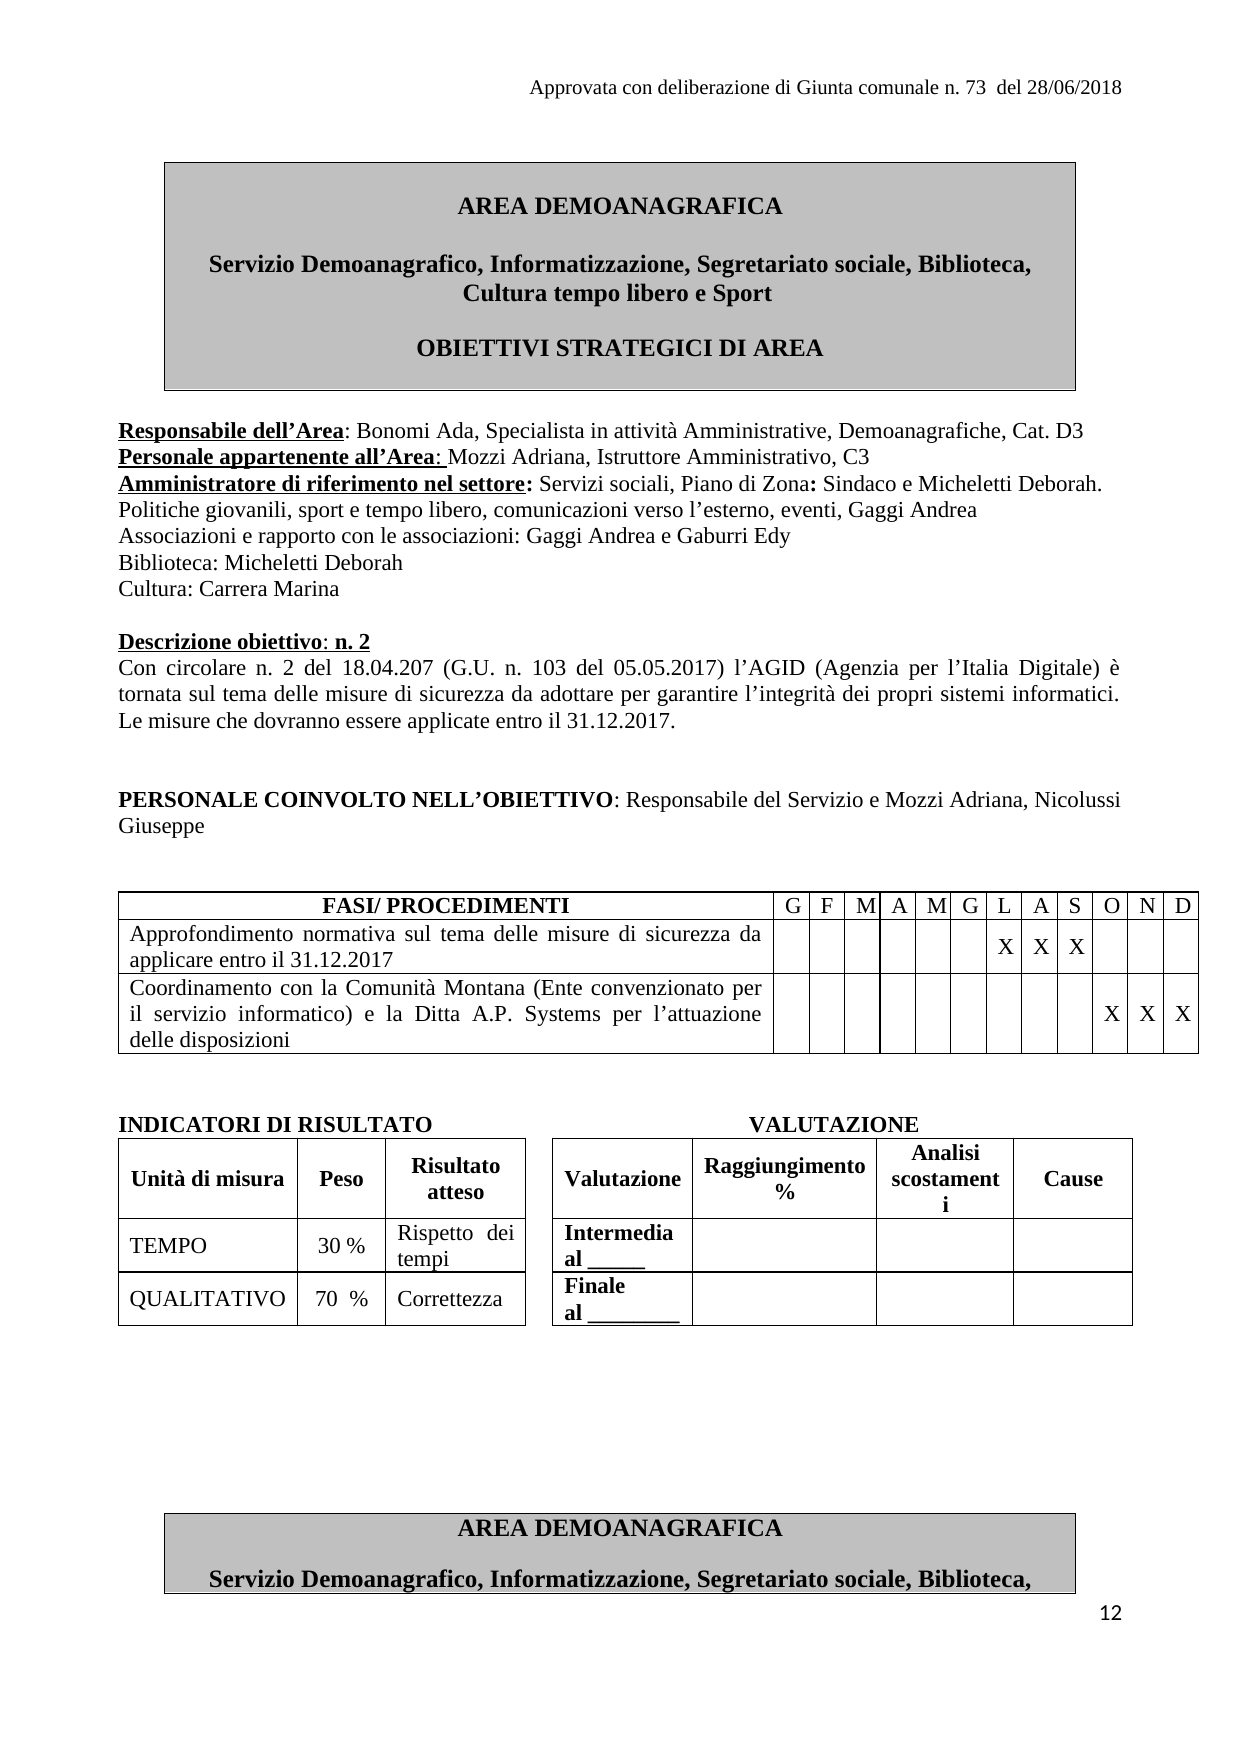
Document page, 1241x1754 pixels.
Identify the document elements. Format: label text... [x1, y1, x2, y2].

table_header Raggiungimento % [693, 1139, 876, 1218]
table_cell [1014, 1273, 1132, 1325]
table_cell TEMPO [119, 1219, 297, 1271]
table_cell [1014, 1219, 1132, 1271]
table_cell X [1128, 974, 1163, 1053]
table_header Peso [298, 1139, 385, 1218]
table_cell [845, 974, 879, 1053]
table_header M [845, 893, 879, 919]
table_cell Rispetto dei tempi [386, 1219, 525, 1271]
text Amministratore di riferimento nel settore: Servizi sociali, Piano di Zona: Sindaco e Micheletti Deborah. [118, 470, 1122, 496]
text Descrizione obiettivo: n. 2 [118, 628, 1122, 654]
table_header AREA DEMOANAGRAFICA Servizio Demoanagrafico, Informatizzazione, Segretariato sociale, Biblioteca, [165, 1514, 1075, 1592]
table_cell X [1058, 920, 1092, 972]
table_cell [774, 974, 809, 1053]
table_cell [526, 1218, 552, 1271]
table_cell Approfondimento normativa sul tema delle misure di sicurezza da applicare entro il 31.12.2017 [119, 920, 773, 972]
table_header FASI/ PROCEDIMENTI [119, 893, 773, 919]
table_cell [877, 1273, 1013, 1325]
table_cell [881, 974, 915, 1053]
table_header Valutazione [553, 1139, 692, 1218]
table_cell X [1164, 974, 1198, 1053]
table_header Risultato atteso [386, 1139, 525, 1218]
table_cell X [1022, 920, 1057, 972]
table_cell [845, 920, 879, 972]
table_cell [881, 920, 915, 972]
table_cell [693, 1219, 876, 1271]
text Con circolare n. 2 del 18.04.207 (G.U. n. 103 del 05.05.2017) l’AGID (Agenzia per l’Italia Digitale) è tornata sul tema delle misure di sicurezza da adottare per garantire l’integrità dei propri sistemi informatici. Le misure che dovranno essere applicate entro il 31.12.2017. [118, 654, 1122, 733]
table_header L [987, 893, 1021, 919]
text Biblioteca: Micheletti Deborah [118, 549, 1122, 575]
table_header A [1022, 893, 1057, 919]
table_cell X [987, 920, 1021, 972]
table_header Unità di misura [119, 1139, 297, 1218]
table_cell [526, 1271, 552, 1325]
table_cell [916, 920, 950, 972]
table_header M [916, 893, 950, 919]
table_cell [1093, 920, 1127, 972]
table_cell QUALITATIVO [119, 1273, 297, 1325]
table_cell 70 % [298, 1273, 385, 1325]
table_cell [693, 1273, 876, 1325]
table_header AREA DEMOANAGRAFICA Servizio Demoanagrafico, Informatizzazione, Segretariato sociale, Biblioteca, Cultura tempo libero e Sport OBIETTIVI STRATEGICI DI AREA [165, 163, 1075, 389]
table_cell [951, 920, 986, 972]
table_cell Coordinamento con la Comunità Montana (Ente convenzionato per il servizio informatico) e la Ditta A.P. Systems per l’attuazione delle disposizioni [119, 974, 773, 1053]
table_header G [774, 893, 809, 919]
text Responsabile dell’Area: Bonomi Ada, Specialista in attività Amministrative, Demoanagrafiche, Cat. D3 [118, 417, 1122, 443]
table_cell [810, 974, 844, 1053]
table_header S [1058, 893, 1092, 919]
table_cell [951, 974, 986, 1053]
table_header F [810, 893, 844, 919]
table_cell [916, 974, 950, 1053]
text Personale appartenente all’Area: Mozzi Adriana, Istruttore Amministrativo, C3 [118, 443, 1122, 470]
table_header G [951, 893, 986, 919]
text Cultura: Carrera Marina [118, 575, 1122, 601]
table_header D [1164, 893, 1198, 919]
table_cell [810, 920, 844, 972]
table_cell [1164, 920, 1198, 972]
table_cell X [1093, 974, 1127, 1053]
table_cell 30 % [298, 1219, 385, 1271]
text INDICATORI DI RISULTATO VALUTAZIONE [118, 1111, 1122, 1137]
table_header Cause [1014, 1139, 1132, 1218]
table_cell Intermedia al _____ [553, 1219, 692, 1271]
table_header A [881, 893, 915, 919]
text Associazioni e rapporto con le associazioni: Gaggi Andrea e Gaburri Edy [118, 522, 1122, 549]
table_cell Finale al ________ [553, 1273, 692, 1325]
table_cell [1058, 974, 1092, 1053]
table_header [526, 1138, 552, 1218]
text Politiche giovanili, sport e tempo libero, comunicazioni verso l’esterno, eventi, Gaggi Andrea [118, 496, 1122, 522]
table_cell [774, 920, 809, 972]
table_header N [1128, 893, 1163, 919]
table_cell [987, 974, 1021, 1053]
table_header Analisi scostamenti [877, 1139, 1013, 1218]
table_cell [877, 1219, 1013, 1271]
table_cell Correttezza [386, 1273, 525, 1325]
table_cell [1022, 974, 1057, 1053]
text PERSONALE COINVOLTO NELL’OBIETTIVO: Responsabile del Servizio e Mozzi Adriana, Nicolussi Giuseppe [118, 786, 1122, 839]
table_cell [1128, 920, 1163, 972]
table_header O [1093, 893, 1127, 919]
